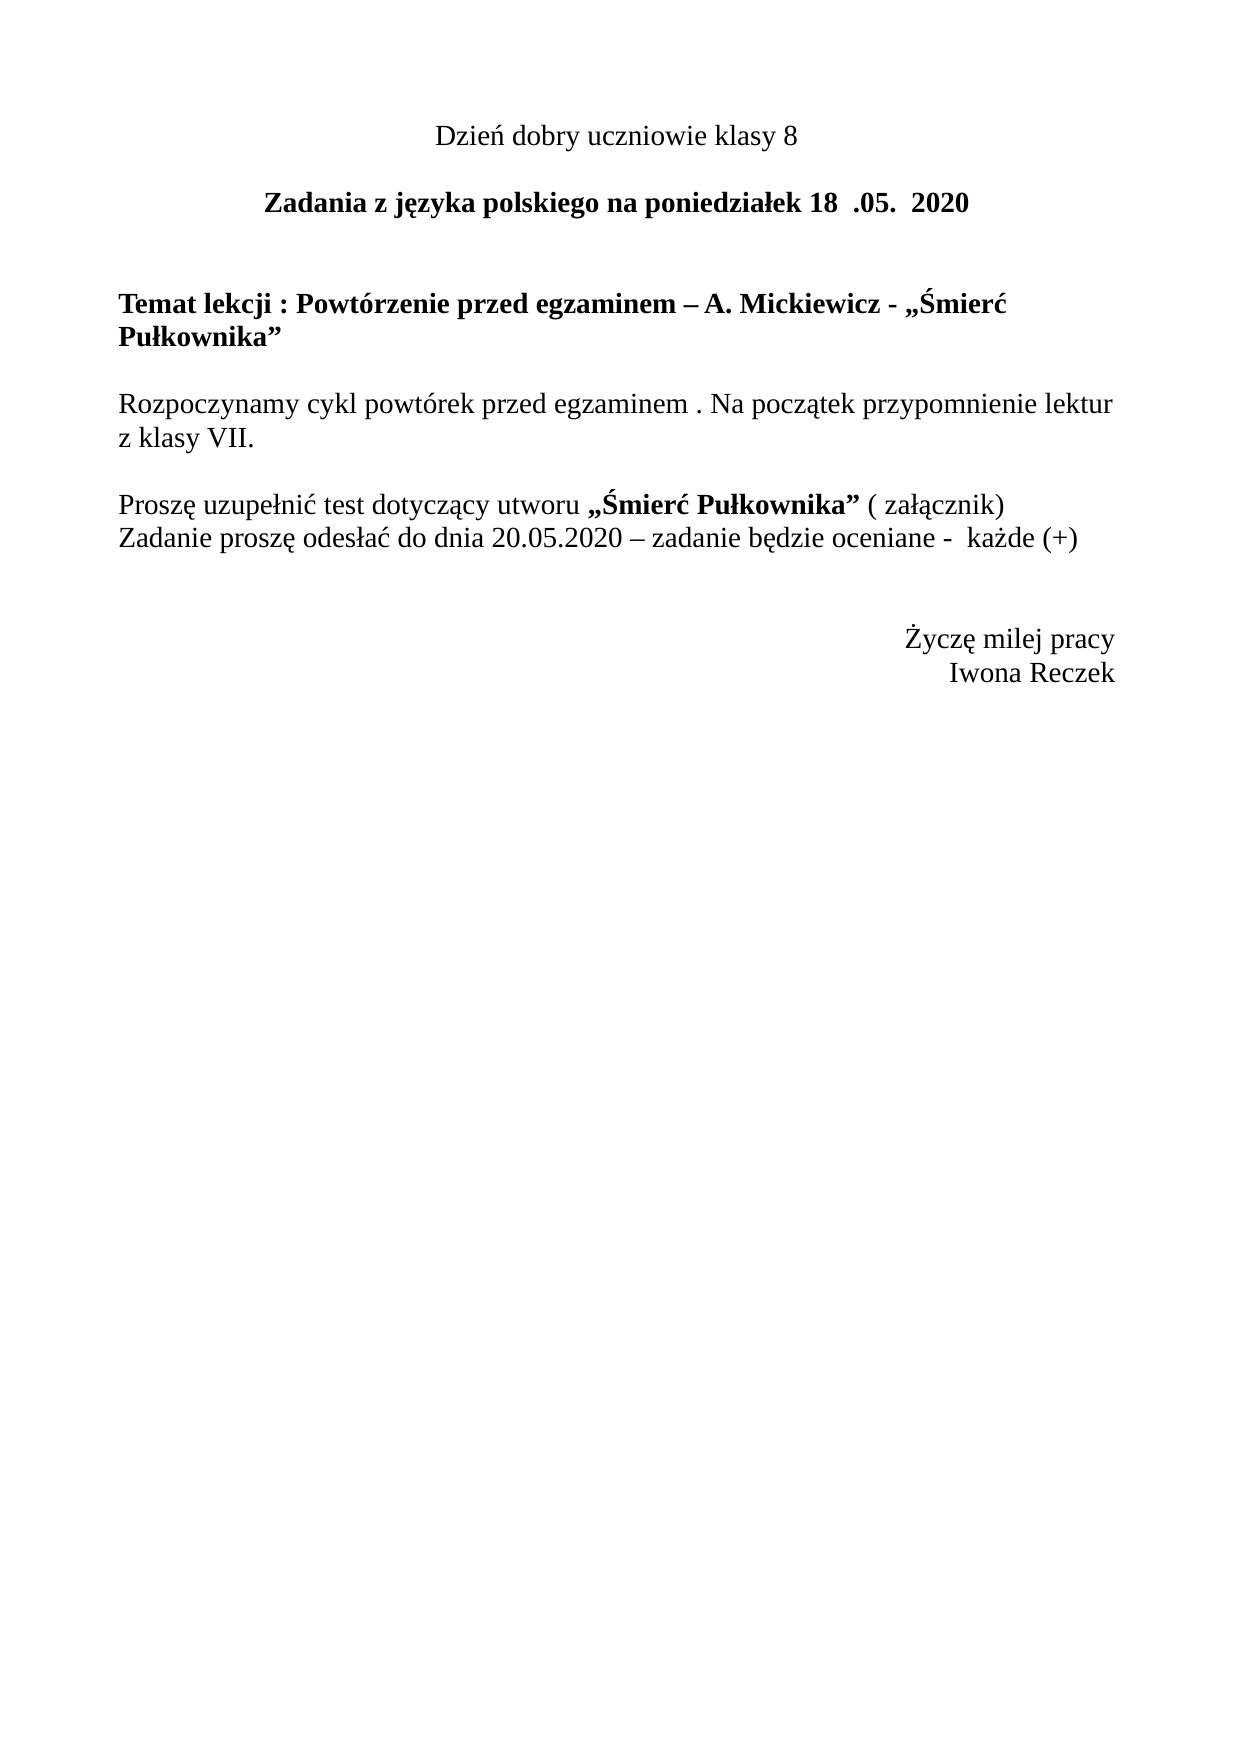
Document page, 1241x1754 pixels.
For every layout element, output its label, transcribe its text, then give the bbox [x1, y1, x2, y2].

text Proszę uzupełnić test dotyczący utworu „Śmierć Pułkownika” ( załącznik) [118, 487, 1122, 521]
text Zadania z języka polskiego na poniedziałek 18 .05. 2020 [118, 185, 1122, 219]
text Iwona Reczek [118, 655, 1122, 688]
text Temat lekcji : Powtórzenie przed egzaminem – A. Mickiewicz - „Śmierć Pułkownika” [118, 286, 1122, 353]
text Życzę milej pracy [118, 621, 1122, 655]
text Zadanie proszę odesłać do dnia 20.05.2020 – zadanie będzie oceniane - każde (+) [118, 521, 1122, 554]
text Rozpoczynamy cykl powtórek przed egzaminem . Na początek przypomnienie lektur z klasy VII. [118, 386, 1122, 453]
text Dzień dobry uczniowie klasy 8 [118, 118, 1122, 152]
